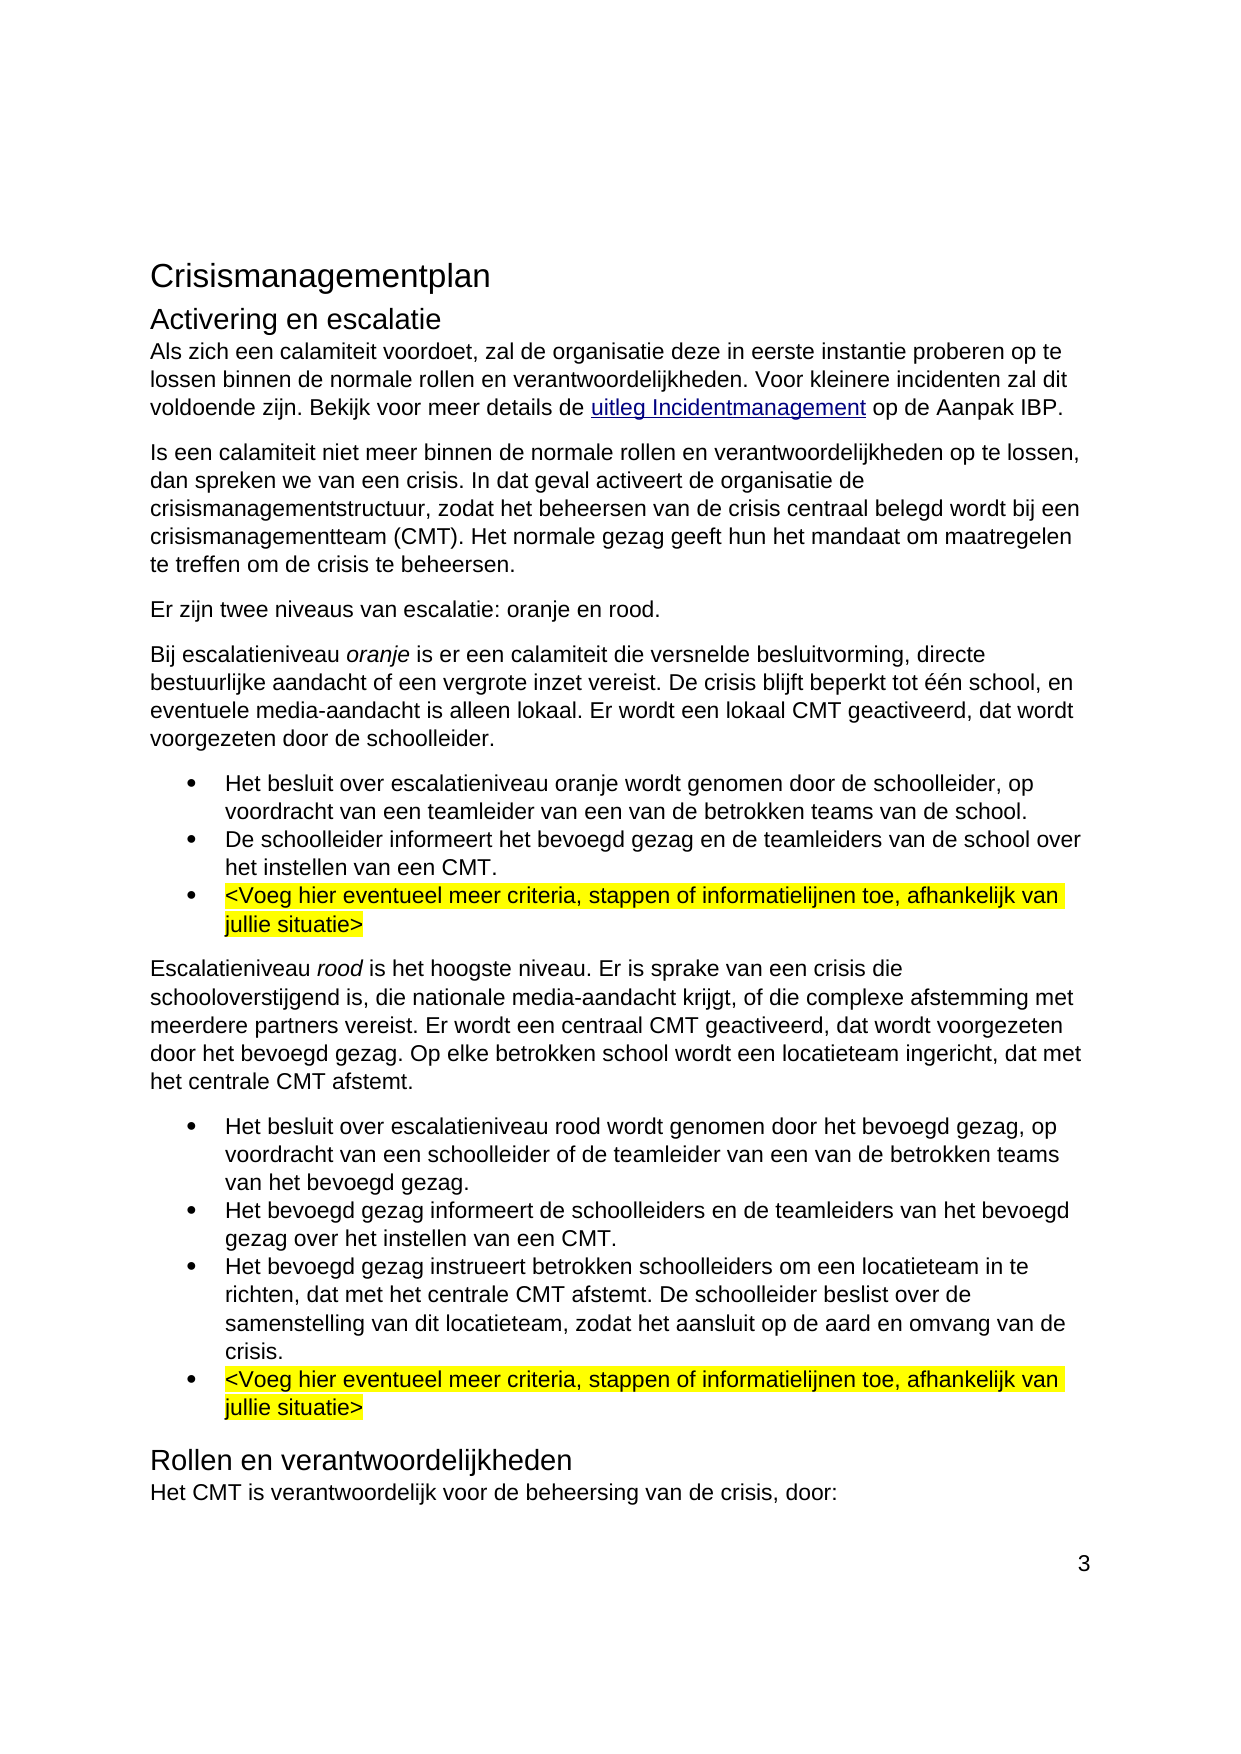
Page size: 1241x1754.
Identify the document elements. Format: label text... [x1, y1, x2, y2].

list <Voeg hier eventueel meer criteria, stappen of informatielijnen toe, afhankelijk van jullie situatie> [187, 882, 1090, 937]
list De schoolleider informeert het bevoegd gezag en de teamleiders van de school over het instellen van een CMT. [187, 826, 1090, 881]
text Als zich een calamiteit voordoet, zal de organisatie deze in eerste instantie proberen op te lossen binnen de normale rollen en verantwoordelijkheden. Voor kleinere incidenten zal dit voldoende zijn. Bekijk voor meer details de uitleg Incidentmanagement op de Aanpak IBP. [150, 338, 1090, 420]
text Het CMT is verantwoordelijk voor de beheersing van de crisis, door: [150, 1479, 1090, 1505]
subtitle Crisismanagementplan [150, 257, 1090, 295]
text Er zijn twee niveaus van escalatie: oranje en rood. [150, 596, 1090, 622]
list Het besluit over escalatieniveau rood wordt genomen door het bevoegd gezag, op voordracht van een schoolleider of de teamleider van een van de betrokken teams van het bevoegd gezag. [187, 1113, 1090, 1195]
list Het besluit over escalatieniveau oranje wordt genomen door de schoolleider, op voordracht van een teamleider van een van de betrokken teams van de school. [187, 770, 1090, 824]
text Escalatieniveau rood is het hoogste niveau. Er is sprake van een crisis die schooloverstijgend is, die nationale media-aandacht krijgt, of die complexe afstemming met meerdere partners vereist. Er wordt een centraal CMT geactiveerd, dat wordt voorgezeten door het bevoegd gezag. Op elke betrokken school wordt een locatieteam ingericht, dat met het centrale CMT afstemt. [150, 955, 1090, 1094]
list <Voeg hier eventueel meer criteria, stappen of informatielijnen toe, afhankelijk van jullie situatie> [187, 1366, 1090, 1420]
subtitle Rollen en verantwoordelijkheden [150, 1443, 1090, 1476]
text Bij escalatieniveau oranje is er een calamiteit die versnelde besluitvorming, directe bestuurlijke aandacht of een vergrote inzet vereist. De crisis blijft beperkt tot één school, en eventuele media-aandacht is alleen lokaal. Er wordt een lokaal CMT geactiveerd, dat wordt voorgezeten door de schoolleider. [150, 641, 1090, 751]
text Is een calamiteit niet meer binnen de normale rollen en verantwoordelijkheden op te lossen, dan spreken we van een crisis. In dat geval activeert de organisatie de crisismanagementstructuur, zodat het beheersen van de crisis centraal belegd wordt bij een crisismanagementteam (CMT). Het normale gezag geeft hun het mandaat om maatregelen te treffen om de crisis te beheersen. [150, 439, 1090, 577]
subtitle Activering en escalatie [150, 302, 1090, 335]
list Het bevoegd gezag informeert de schoolleiders en de teamleiders van het bevoegd gezag over het instellen van een CMT. [187, 1197, 1090, 1251]
list Het bevoegd gezag instrueert betrokken schoolleiders om een locatieteam in te richten, dat met het centrale CMT afstemt. De schoolleider beslist over de samenstelling van dit locatieteam, zodat het aansluit op de aard en omvang van de crisis. [187, 1253, 1090, 1364]
